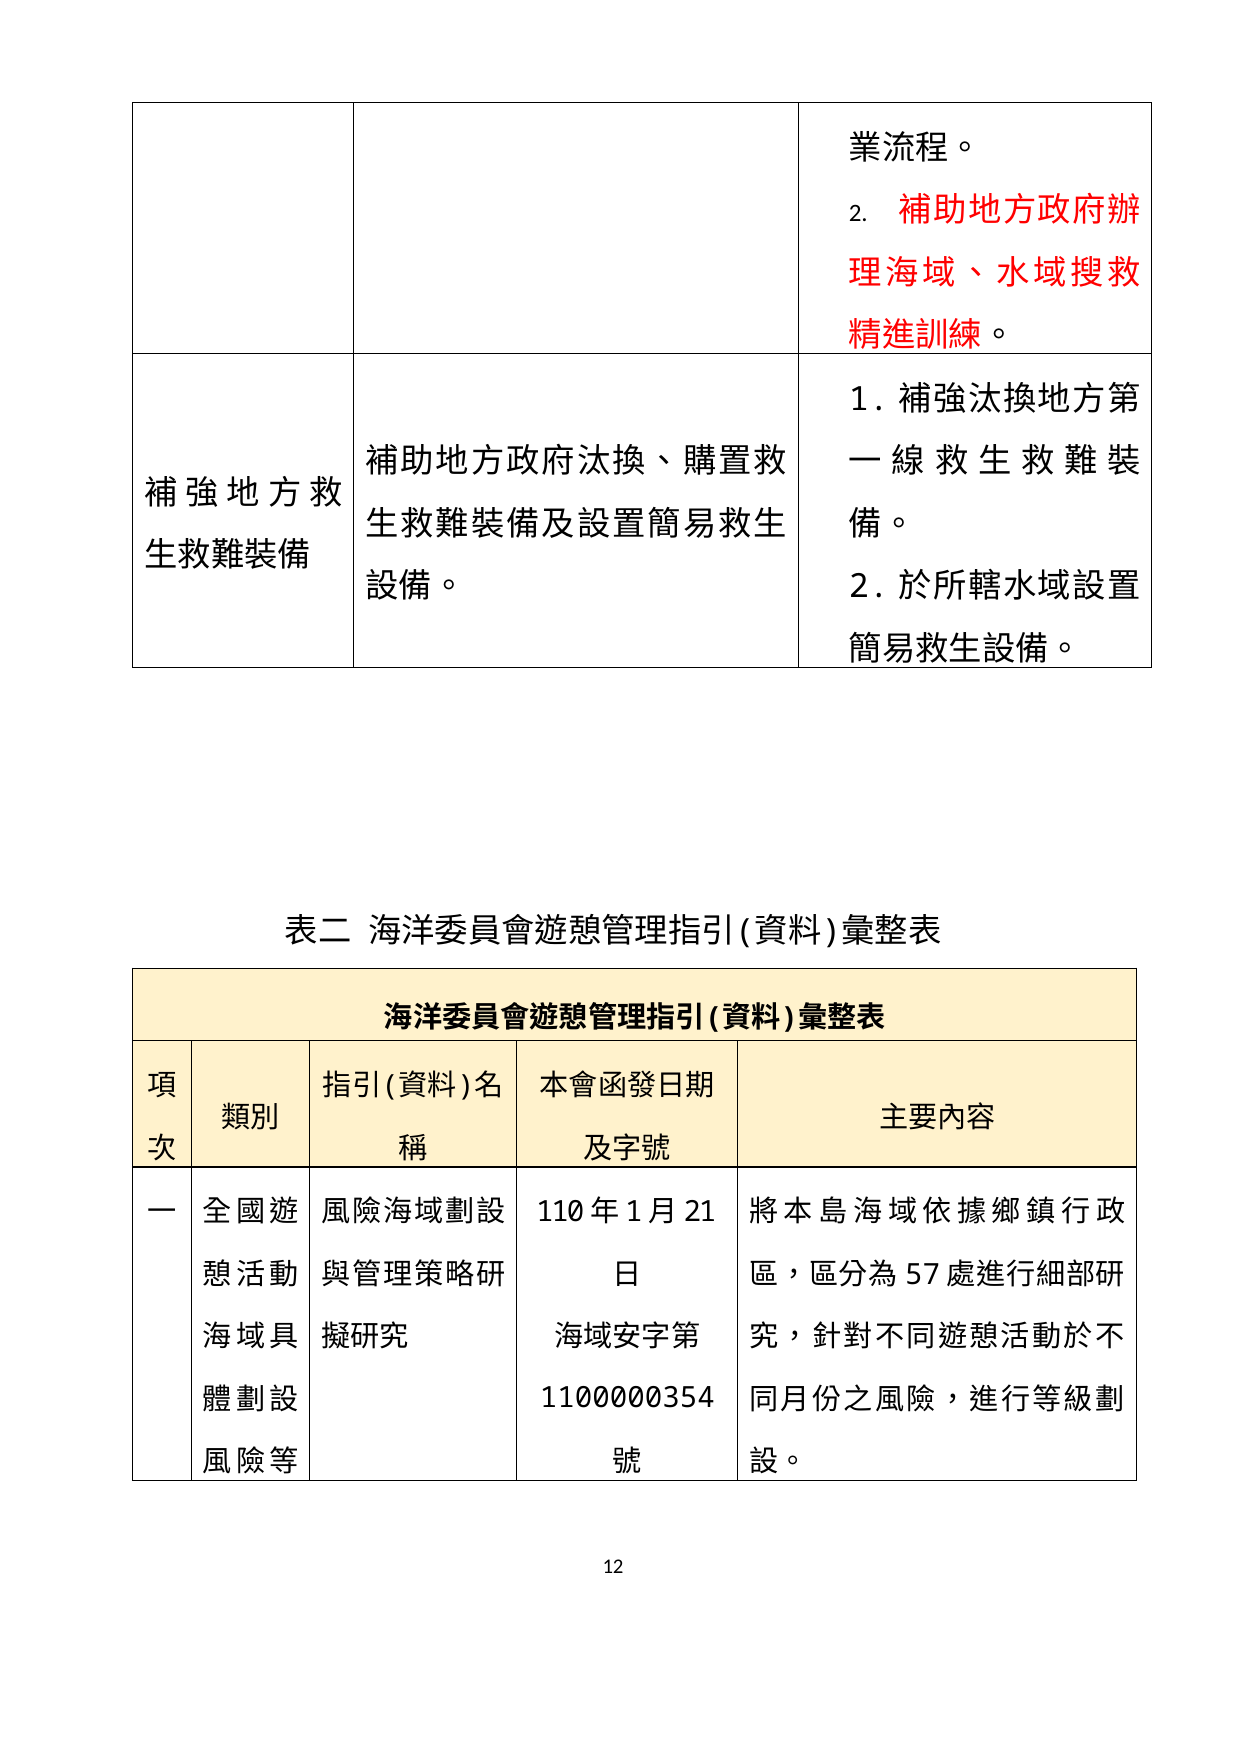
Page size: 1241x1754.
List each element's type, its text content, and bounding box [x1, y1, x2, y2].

table_cell 重點縣市辦理擴大區域救生救難演練，並研訂標準作業流程。 補助地方政府辦理海域、水域搜救精進訓練。 [799, 103, 1151, 353]
table_cell [354, 103, 798, 353]
table_cell 補強汰換地方第一線救生救難裝備。 於所轄水域設置簡易救生設備。 [799, 354, 1151, 667]
table_cell 主要內容 [738, 1041, 1136, 1166]
table_cell 一 [133, 1168, 191, 1480]
table_header 海洋委員會遊憩管理指引(資料)彙整表 [133, 969, 1136, 1040]
table_cell 全國遊憩活動海域具體劃設風險等 [192, 1168, 309, 1480]
table_cell 指引(資料)名稱 [310, 1041, 516, 1166]
table_cell 類別 [192, 1041, 309, 1166]
table_cell 項次 [133, 1041, 191, 1166]
table_cell 補助地方政府汰換、購置救生救難裝備及設置簡易救生設備。 [354, 354, 798, 667]
text 表二 海洋委員會遊憩管理指引(資料)彙整表 [133, 886, 1093, 949]
table_cell 風險海域劃設與管理策略研擬研究 [310, 1168, 516, 1480]
table_cell 補強地方救生救難裝備 [133, 354, 353, 667]
table_cell 本會函發日期及字號 [517, 1041, 737, 1166]
table_cell 將本島海域依據鄉鎮行政區，區分為57處進行細部研究，針對不同遊憩活動於不同月份之風險，進行等級劃設。 [738, 1168, 1136, 1480]
table_cell 110年1月21日 海域安字第1100000354號 [517, 1168, 737, 1480]
table_cell [133, 103, 353, 353]
